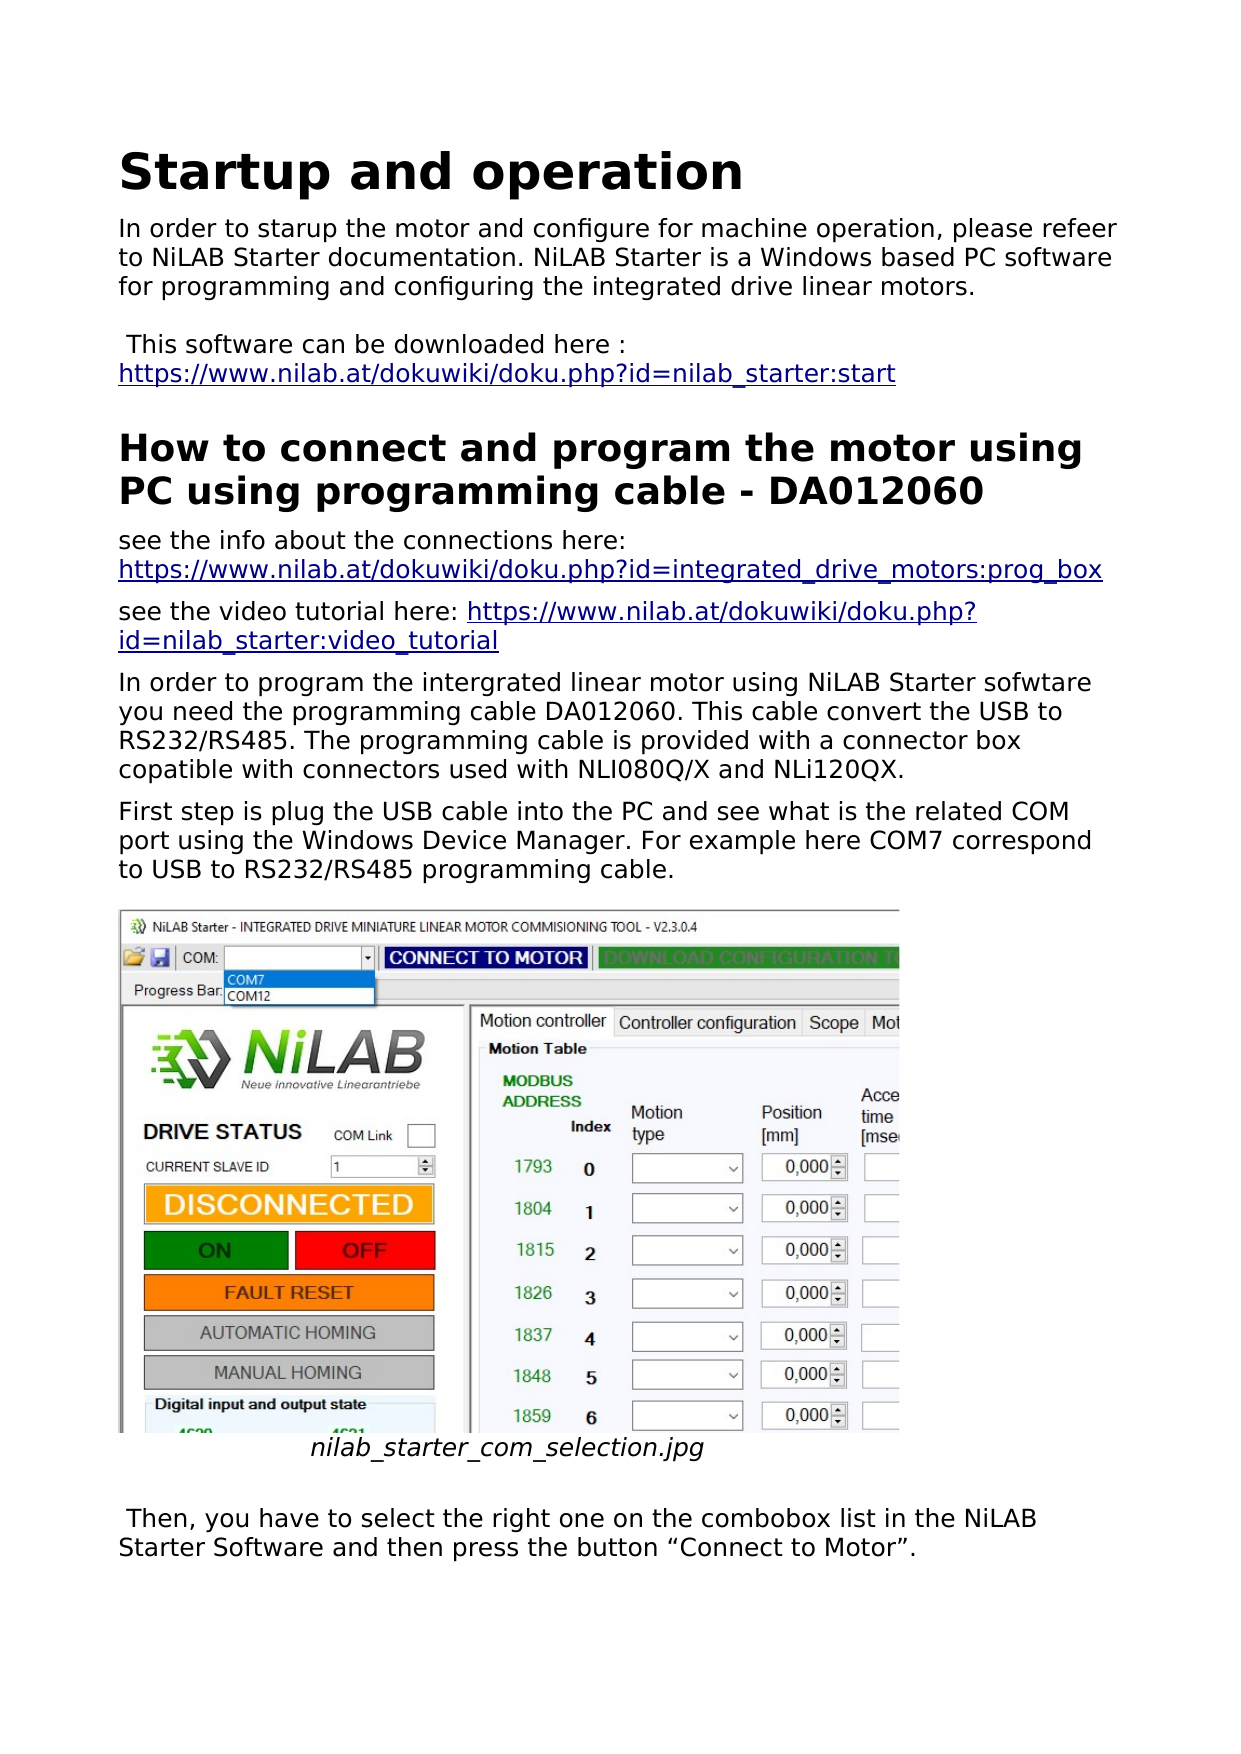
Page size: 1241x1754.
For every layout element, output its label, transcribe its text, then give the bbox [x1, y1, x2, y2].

subtitle Startup and operation [118, 143, 1122, 201]
text nilab_starter_com_selection.jpg [118, 1433, 899, 1462]
text In order to program the intergrated linear motor using NiLAB Starter sofwtare you need the programming cable DA012060. This cable convert the USB to RS232/RS485. The programming cable is provided with a connector box copatible with connectors used with NLI080Q/X and NLi120QX. [118, 668, 1122, 784]
text see the video tutorial here: https://www.nilab.at/dokuwiki/doku.php?id=nilab_starter:video_tutorial [118, 597, 1122, 655]
picture [118, 909, 900, 1433]
subtitle How to connect and program the motor using PC using programming cable - DA012060 [118, 426, 1122, 514]
text In order to starup the motor and configure for machine operation, please refeer to NiLAB Starter documentation. NiLAB Starter is a Windows based PC software for programming and configuring the integrated drive linear motors. This software can be downloaded here : https://www.nilab.at/dokuwiki/doku.php?id=nilab_starter:start [118, 214, 1122, 389]
text see the info about the connections here: https://www.nilab.at/dokuwiki/doku.php?id=integrated_drive_motors:prog_box [118, 526, 1122, 584]
text First step is plug the USB cable into the PC and see what is the related COM port using the Windows Device Manager. For example here COM7 correspond to USB to RS232/RS485 programming cable. [118, 797, 1122, 884]
text Then, you have to select the right one on the combobox list in the NiLAB Starter Software and then press the button “Connect to Motor”. [118, 1474, 1122, 1562]
